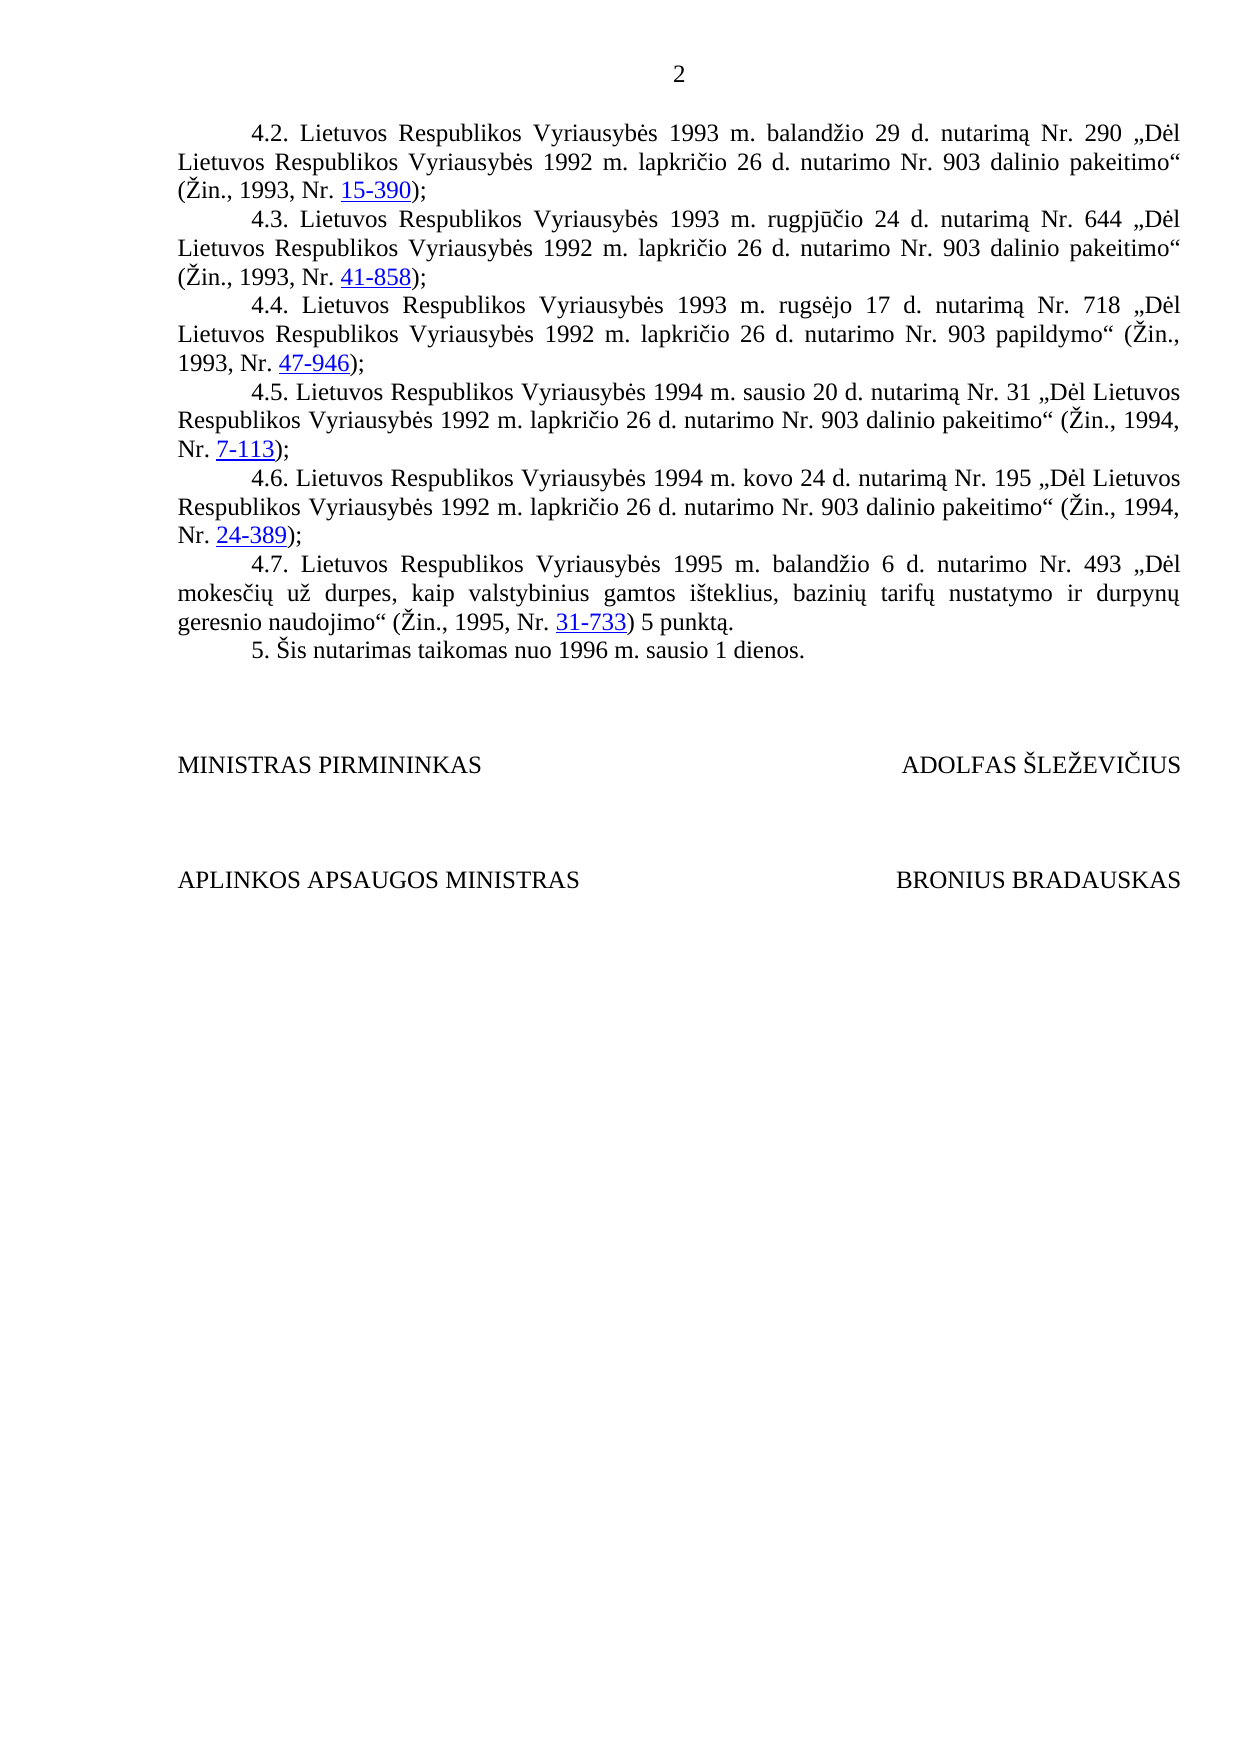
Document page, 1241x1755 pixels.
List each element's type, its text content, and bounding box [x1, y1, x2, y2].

text 4.7. Lietuvos Respublikos Vyriausybės 1995 m. balandžio 6 d. nutarimo Nr. 493 „Dėl mokesčių už durpes, kaip valstybinius gamtos išteklius, bazinių tarifų nustatymo ir durpynų geresnio naudojimo“ (Žin., 1995, Nr. 31-733) 5 punktą. [177, 549, 1181, 636]
text 4.5. Lietuvos Respublikos Vyriausybės 1994 m. sausio 20 d. nutarimą Nr. 31 „Dėl Lietuvos Respublikos Vyriausybės 1992 m. lapkričio 26 d. nutarimo Nr. 903 dalinio pakeitimo“ (Žin., 1994, Nr. 7-113); [177, 377, 1181, 463]
text 4.4. Lietuvos Respublikos Vyriausybės 1993 m. rugsėjo 17 d. nutarimą Nr. 718 „Dėl Lietuvos Respublikos Vyriausybės 1992 m. lapkričio 26 d. nutarimo Nr. 903 papildymo“ (Žin., 1993, Nr. 47-946); [177, 291, 1181, 377]
text APLINKOS APSAUGOS MINISTRAS BRONIUS BRADAUSKAS [177, 866, 1181, 894]
text 4.6. Lietuvos Respublikos Vyriausybės 1994 m. kovo 24 d. nutarimą Nr. 195 „Dėl Lietuvos Respublikos Vyriausybės 1992 m. lapkričio 26 d. nutarimo Nr. 903 dalinio pakeitimo“ (Žin., 1994, Nr. 24-389); [177, 463, 1181, 549]
text 5. Šis nutarimas taikomas nuo 1996 m. sausio 1 dienos. [177, 636, 1181, 664]
text MINISTRAS PIRMININKAS ADOLFAS ŠLEŽEVIČIUS [177, 751, 1181, 779]
text 4.3. Lietuvos Respublikos Vyriausybės 1993 m. rugpjūčio 24 d. nutarimą Nr. 644 „Dėl Lietuvos Respublikos Vyriausybės 1992 m. lapkričio 26 d. nutarimo Nr. 903 dalinio pakeitimo“ (Žin., 1993, Nr. 41-858); [177, 204, 1181, 291]
text 4.2. Lietuvos Respublikos Vyriausybės 1993 m. balandžio 29 d. nutarimą Nr. 290 „Dėl Lietuvos Respublikos Vyriausybės 1992 m. lapkričio 26 d. nutarimo Nr. 903 dalinio pakeitimo“ (Žin., 1993, Nr. 15-390); [177, 118, 1181, 204]
